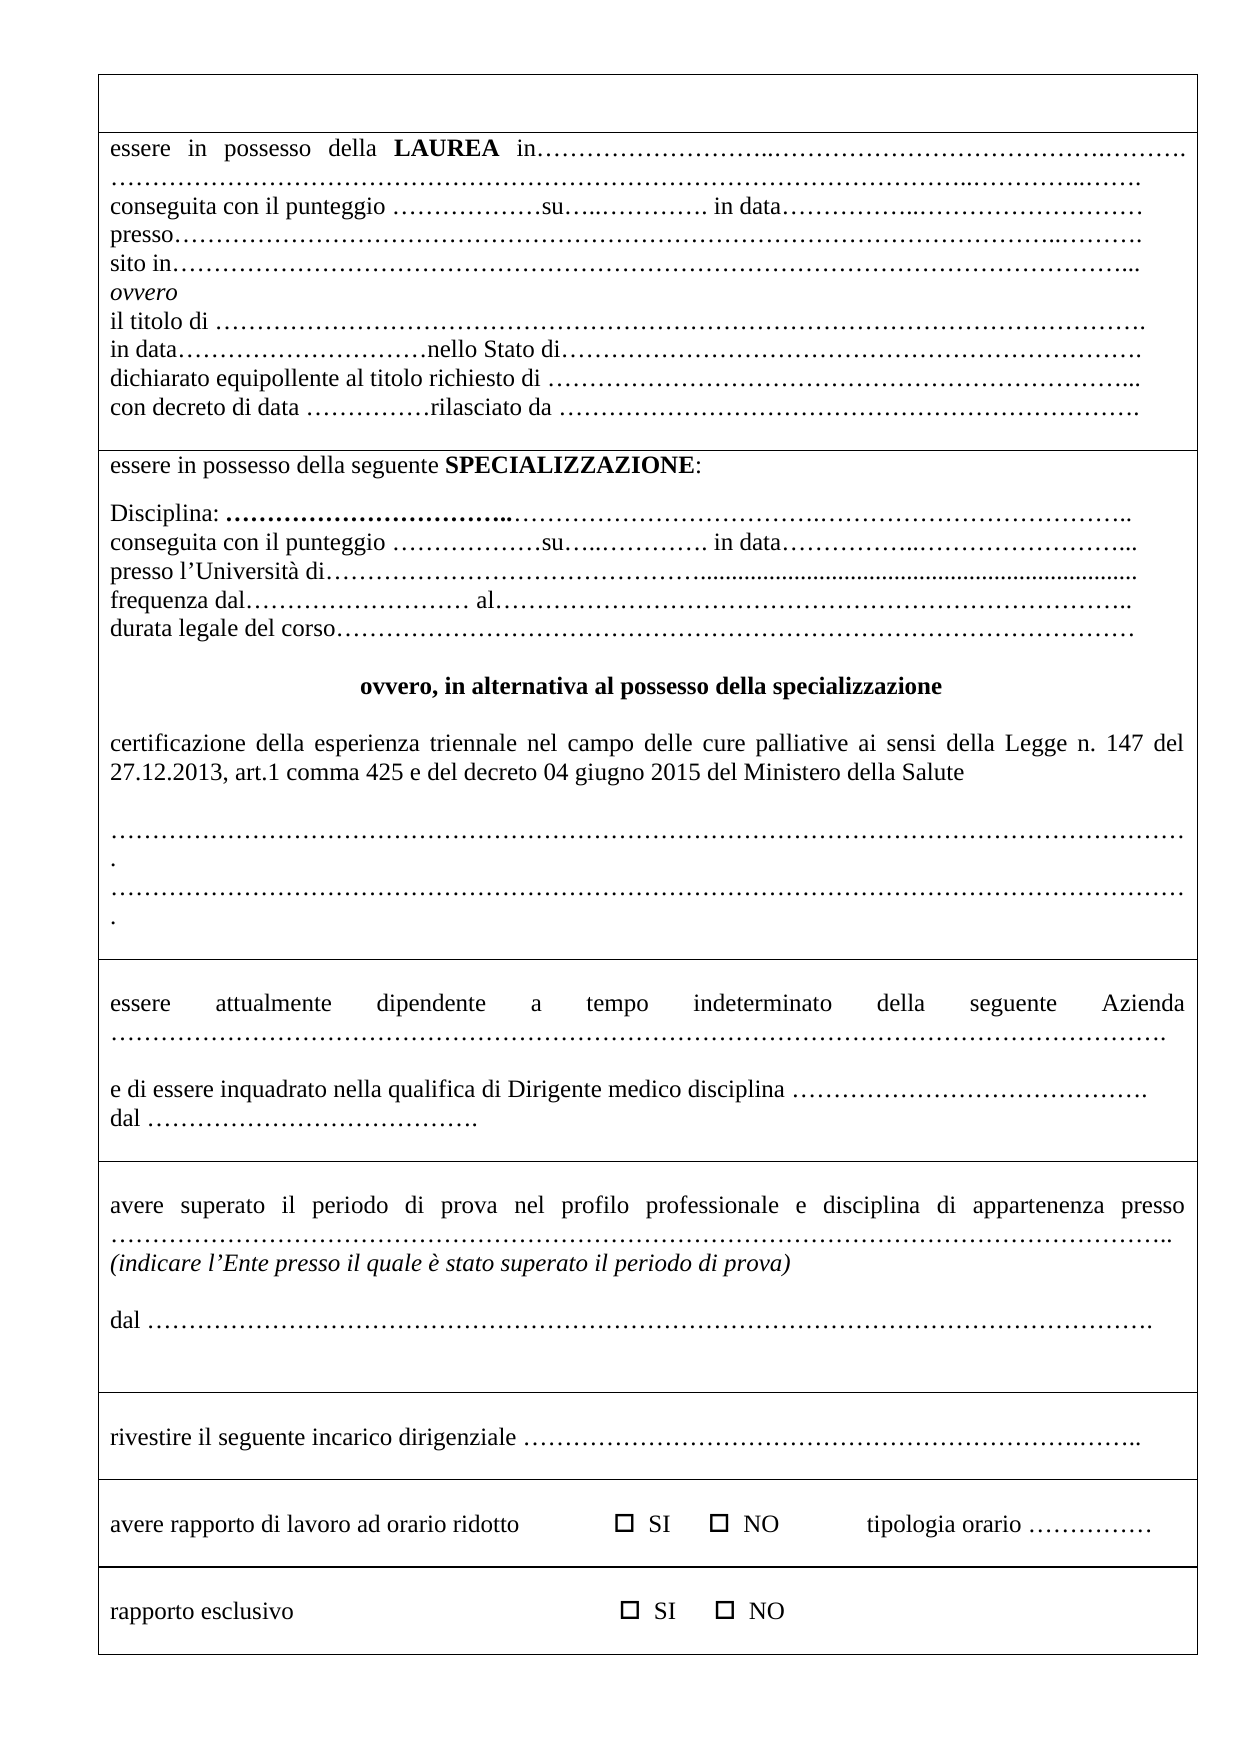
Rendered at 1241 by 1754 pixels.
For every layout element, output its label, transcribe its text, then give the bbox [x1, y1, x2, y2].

table_cell rivestire il seguente incarico dirigenziale ………………………………………………………….…….. [99, 1393, 1197, 1479]
table_cell essere in possesso della seguente SPECIALIZZAZIONE: Disciplina: ……………………………..……………………………….……………………………….. conseguita con il punteggio ………………su…..…………. in data……………..……………………... presso l’Università di………………………………………...................................................................... frequenza dal……………………… al………………………………………………………………….. durata legale del corso…………………………………………………………………………………… ovvero, in alternativa al possesso della specializzazione certificazione della esperienza triennale nel campo delle cure palliative ai sensi della Legge n. 147 del 27.12.2013, art.1 comma 425 e del decreto 04 giugno 2015 del Ministero della Salute …………………………………………………………………………………………………………………. …………………………………………………………………………………………………………………. [99, 451, 1197, 958]
table_cell [73, 1479, 98, 1566]
table_cell [73, 959, 98, 1161]
table_cell essere in possesso della LAUREA in………………………..………………………………….………. …………………………………………………………………………………………..…………..……. conseguita con il punteggio ………………su…..…………. in data……………..……………………… presso……………………………………………………………………………………………..………. sito in……………………………………………………………………………………………………... ovvero il titolo di …………………………………………………………………………………………………. in data…………………………nello Stato di……………………………………………………………. dichiarato equipollente al titolo richiesto di ……………………………………………………………... con decreto di data ……………rilasciato da ……………………………………………………………. [99, 133, 1197, 449]
table_cell [73, 1161, 98, 1392]
table_cell essere attualmente dipendente a tempo indeterminato della seguente Azienda ………………………………………………………………………………………………………………. e di essere inquadrato nella qualifica di Dirigente medico disciplina ……………………………………. dal …………………………………. [99, 960, 1197, 1161]
table_cell [73, 450, 98, 958]
table_cell [73, 132, 98, 449]
table_cell avere rapporto di lavoro ad orario ridotto  SI  NO tipologia orario …………… [99, 1480, 1197, 1566]
table_cell avere superato il periodo di prova nel profilo professionale e disciplina di appartenenza presso ……………………………………………………………………………………………………………….. (indicare l’Ente presso il quale è stato superato il periodo di prova) dal …………………………………………………………………………………………………………. [99, 1162, 1197, 1392]
table_header [73, 74, 98, 132]
table_cell [73, 1566, 98, 1654]
table_header [99, 75, 1197, 132]
table_cell [73, 1392, 98, 1479]
table_cell rapporto esclusivo  SI  NO [99, 1568, 1197, 1654]
